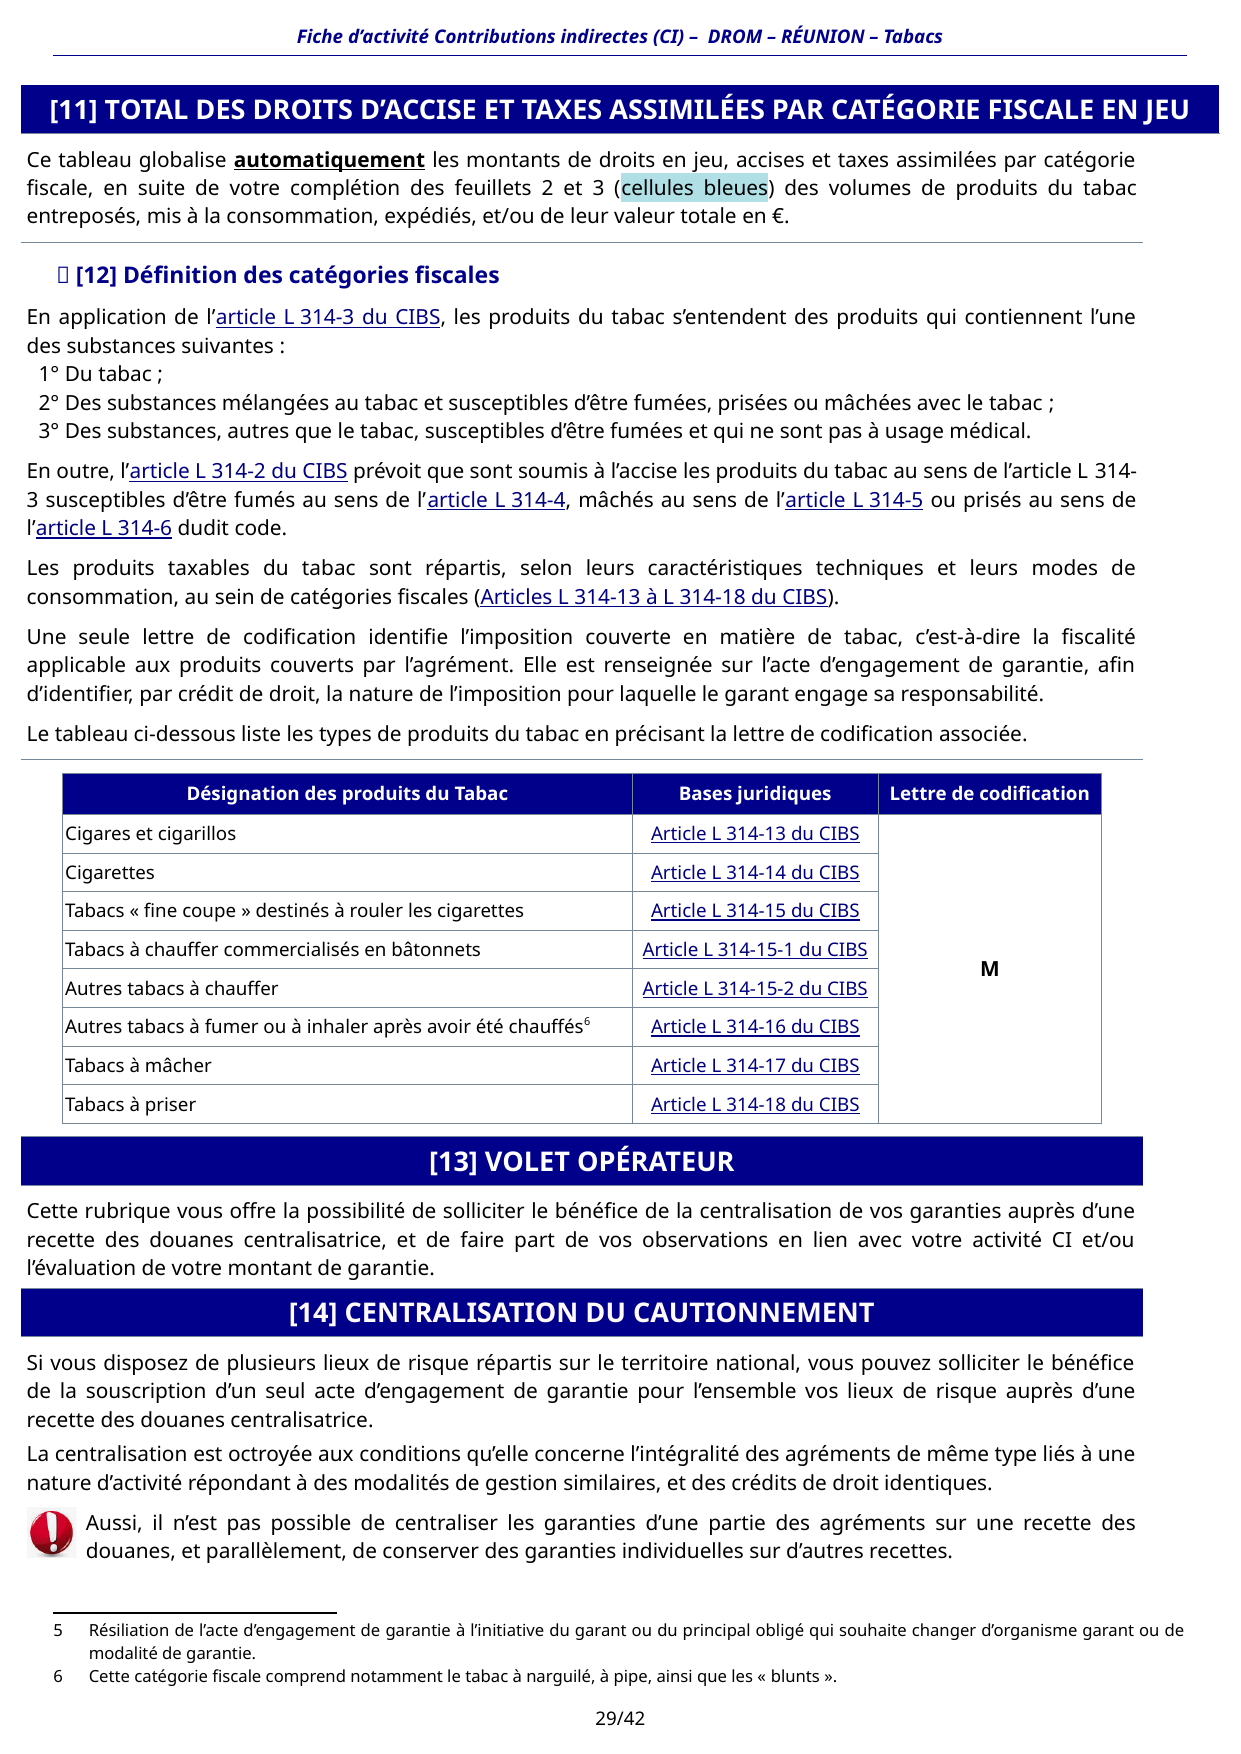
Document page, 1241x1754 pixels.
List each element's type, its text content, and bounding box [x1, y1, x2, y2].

table_cell Article L 314-13 du CIBS [633, 815, 878, 852]
table_cell Cigarettes [63, 854, 632, 891]
table_cell [14] CENTRALISATION DU CAUTIONNEMENT [21, 1289, 1143, 1336]
table_cell Article L 314-14 du CIBS [633, 854, 878, 891]
table_cell Tabacs « fine coupe » destinés à rouler les cigarettes [63, 892, 632, 930]
table_cell Autres tabacs à chauffer [63, 969, 632, 1007]
table_cell Cette rubrique vous offre la possibilité de solliciter le bénéfice de la centralisation de vos garanties auprès d’une recette des douanes centralisatrice, et de faire part de vos observations en lien avec votre activité CI et/ou l’évaluation de votre montant de garantie. [21, 1186, 1143, 1288]
table_cell [1143, 134, 1219, 1570]
table_cell M [879, 815, 1101, 1123]
table_cell Article L 314-17 du CIBS [633, 1047, 878, 1084]
table_header Bases juridiques [633, 774, 878, 814]
table_cell Article L 314-18 du CIBS [633, 1085, 878, 1123]
table_cell [21, 760, 1143, 1136]
table_cell Article L 314-15-2 du CIBS [633, 969, 878, 1007]
table_cell Autres tabacs à fumer ou à inhaler après avoir été chauffés [63, 1008, 632, 1046]
table_cell Article L 314-15-1 du CIBS [633, 931, 878, 968]
table_cell Ce tableau globalise automatiquement les montants de droits en jeu, accises et taxes assimilées par catégorie fiscale, en suite de votre complétion des feuillets 2 et 3 (cellules bleues) des volumes de produits du tabac entreposés, mis à la consommation, expédiés, et/ou de leur valeur totale en €. [21, 134, 1143, 242]
table_cell Article L 314-16 du CIBS [633, 1008, 878, 1046]
table_cell Tabacs à priser [63, 1085, 632, 1123]
table_cell Si vous disposez de plusieurs lieux de risque répartis sur le territoire national, vous pouvez solliciter le bénéfice de la souscription d’un seul acte d’engagement de garantie pour l’ensemble vos lieux de risque auprès d’une recette des douanes centralisatrice. La centralisation est octroyée aux conditions qu’elle concerne l’intégralité des agréments de même type liés à une nature d’activité répondant à des modalités de gestion similaires, et des crédits de droit identiques. Aussi, il n’est pas possible de centraliser les garanties d’une partie des agréments sur une recette des douanes, et parallèlement, de conserver des garanties individuelles sur d’autres recettes. [21, 1337, 1143, 1570]
table_cell  [12] Définition des catégories fiscales En application de l’article L 314-3 du CIBS, les produits du tabac s’entendent des produits qui contiennent l’une des substances suivantes : 1° Du tabac ; 2° Des substances mélangées au tabac et susceptibles d’être fumées, prisées ou mâchées avec le tabac ; 3° Des substances, autres que le tabac, susceptibles d’être fumées et qui ne sont pas à usage médical. En outre, l’article L 314-2 du CIBS prévoit que sont soumis à l’accise les produits du tabac au sens de l’article L 314-3 susceptibles d’être fumés au sens de l’article L 314-4, mâchés au sens de l’article L 314-5 ou prisés au sens de l’article L 314-6 dudit code. Les produits taxables du tabac sont répartis, selon leurs caractéristiques techniques et leurs modes de consommation, au sein de catégories fiscales (Articles L 314-13 à L 314-18 du CIBS). Une seule lettre de codification identifie l’imposition couverte en matière de tabac, c’est-à-dire la fiscalité applicable aux produits couverts par l’agrément. Elle est renseignée sur l’acte d’engagement de garantie, afin d’identifier, par crédit de droit, la nature de l’imposition pour laquelle le garant engage sa responsabilité. Le tableau ci-dessous liste les types de produits du tabac en précisant la lettre de codification associée. [21, 243, 1143, 759]
table_cell Article L 314-15 du CIBS [633, 892, 878, 930]
picture [27, 1507, 77, 1558]
table_cell Tabacs à mâcher [63, 1047, 632, 1084]
table_cell [13] VOLET OPÉRATEUR [21, 1137, 1143, 1185]
table_cell Cigares et cigarillos [63, 815, 632, 852]
table_header Lettre de codification [879, 774, 1101, 814]
table_cell Tabacs à chauffer commercialisés en bâtonnets [63, 931, 632, 968]
table_header [11] TOTAL DES DROITS D’ACCISE ET TAXES ASSIMILÉES PAR CATÉGORIE FISCALE EN JEU [21, 85, 1219, 133]
table_header Désignation des produits du Tabac [63, 774, 632, 814]
